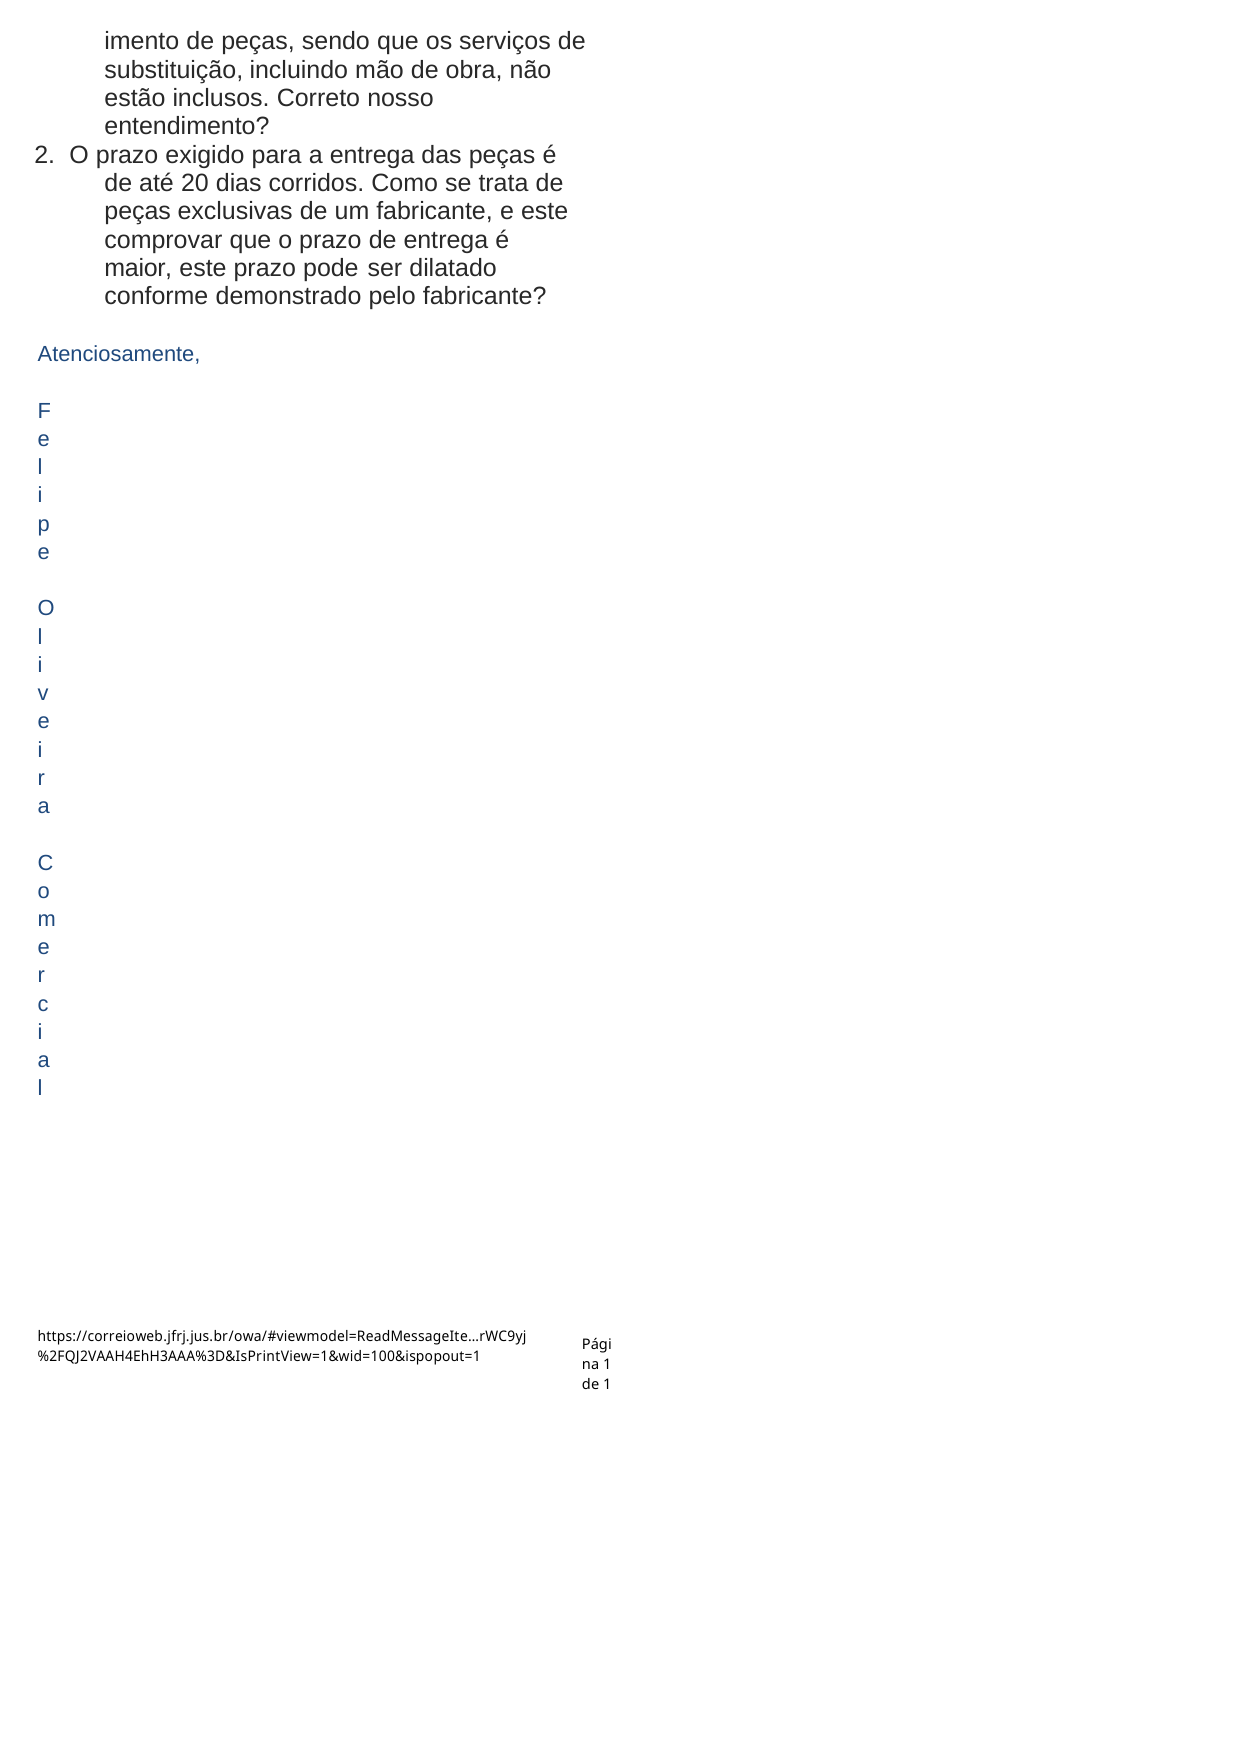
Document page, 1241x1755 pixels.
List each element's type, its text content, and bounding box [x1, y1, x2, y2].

list imento de peças, sendo que os serviços de substituição, incluindo mão de obra, não estão inclusos. Correto nosso entendimento? [34, 27, 586, 140]
list O prazo exigido para a entrega das peças é de até 20 dias corridos. Como se trata de peças exclusivas de um fabricante, e este comprovar que o prazo de entrega é maior, este prazo pode ser dilatado conforme demonstrado pelo fabricante? [34, 140, 572, 310]
text Página 1 de 1 [582, 1334, 618, 1394]
text https://correioweb.jfrj.jus.br/owa/#viewmodel=ReadMessageIte…rWC9yj%2FQJ2VAAH4EhH3AAA%3D&IsPrintView=1&wid=100&ispopout=1 [37, 1326, 527, 1366]
text Atenciosamente, [37, 341, 618, 366]
